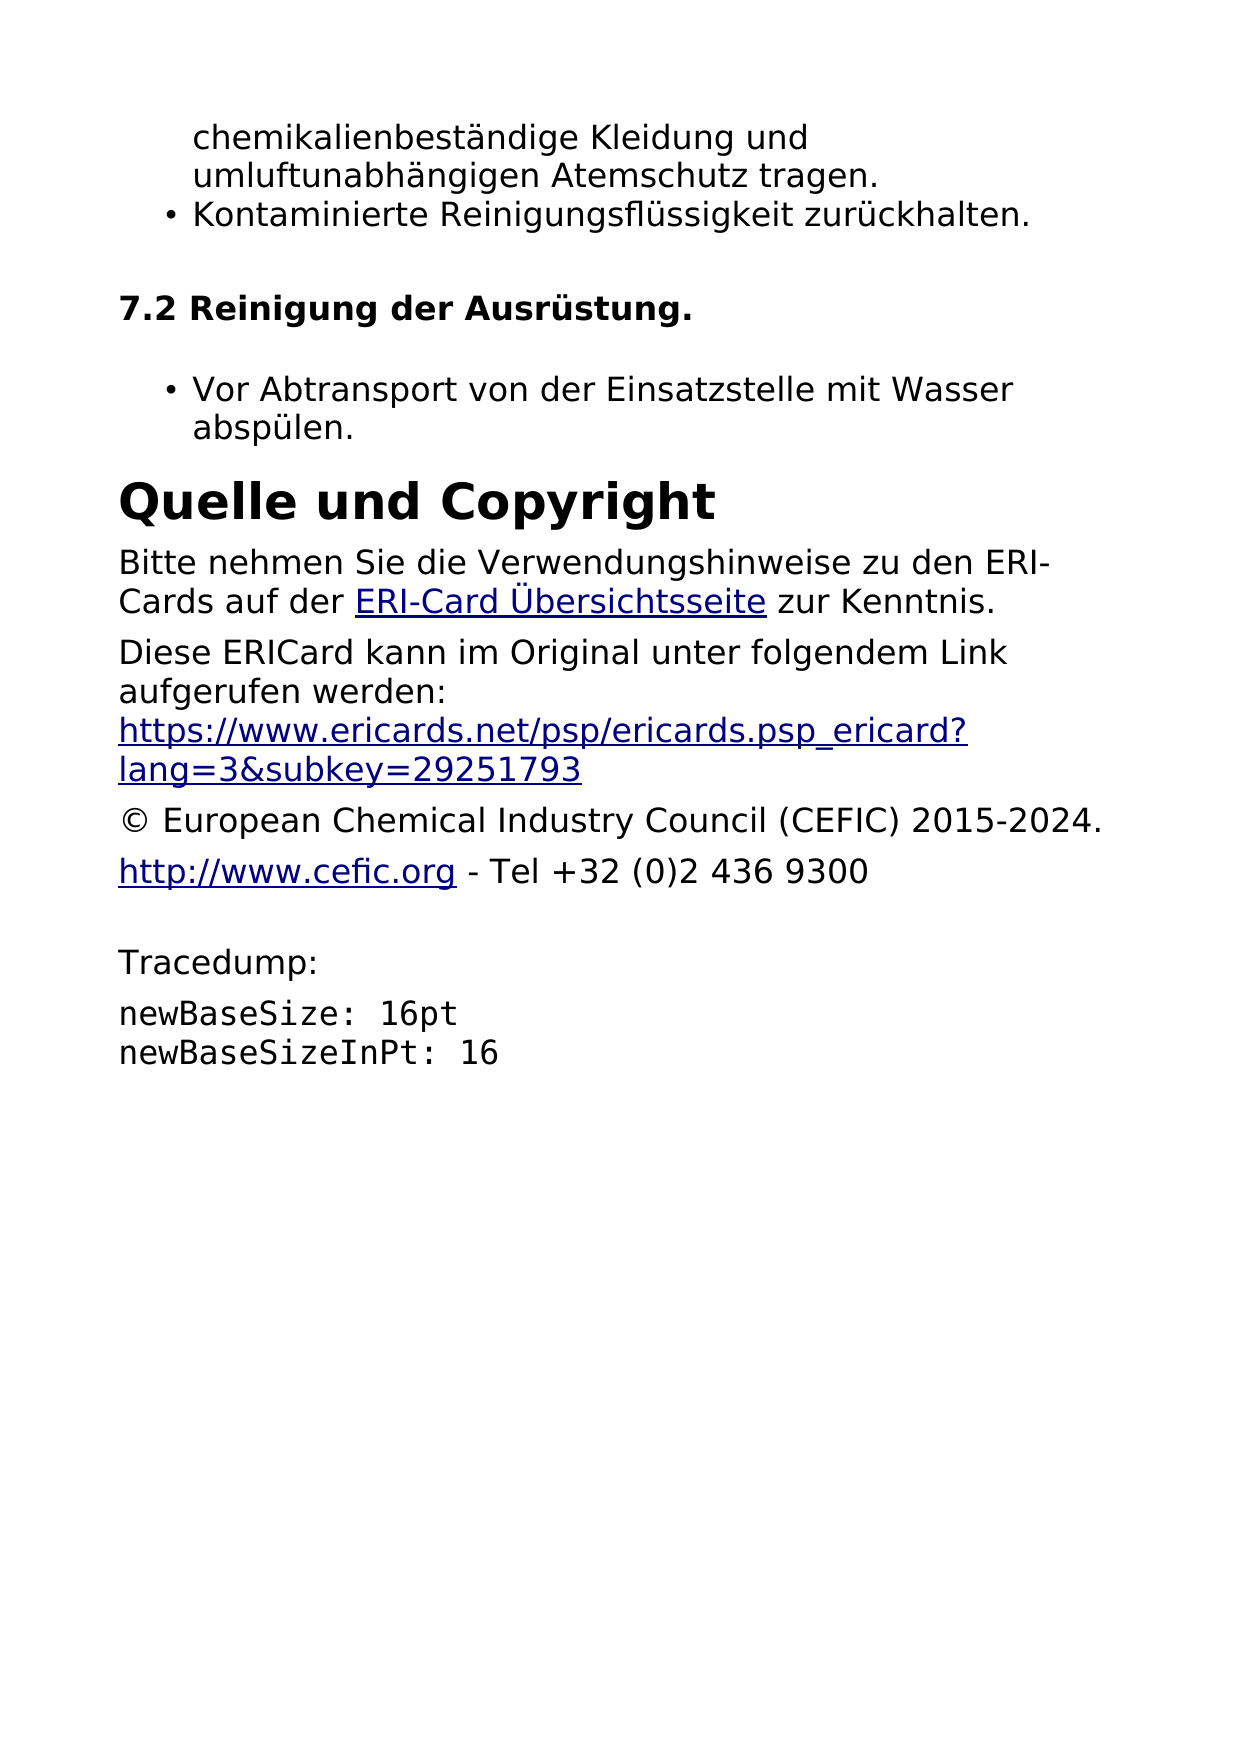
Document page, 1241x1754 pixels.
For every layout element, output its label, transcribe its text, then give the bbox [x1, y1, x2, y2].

text Diese ERICard kann im Original unter folgendem Link aufgerufen werden: https://www.ericards.net/psp/ericards.psp_ericard?lang=3&subkey=29251793 [118, 634, 1122, 789]
text http://www.cefic.org - Tel +32 (0)2 436 9300 [118, 853, 1122, 892]
text newBaseSize: 16pt newBaseSizeInPt: 16 [118, 994, 1122, 1072]
list Vor Abtransport von der Einsatzstelle mit Wasser abspülen. [177, 370, 1122, 448]
text © European Chemical Industry Council (CEFIC) 2015-2024. [118, 802, 1122, 840]
text Tracedump: [118, 904, 1122, 982]
list chemikalienbeständige Kleidung und umluftunabhängigen Atemschutz tragen. [177, 118, 1122, 196]
text Bitte nehmen Sie die Verwendungshinweise zu den ERI-Cards auf der ERI-Card Übersichtsseite zur Kenntnis. [118, 543, 1122, 621]
subtitle 7.2 Reinigung der Ausrüstung. [118, 289, 1122, 328]
subtitle Quelle und Copyright [118, 473, 1122, 531]
list Kontaminierte Reinigungsflüssigkeit zurückhalten. [177, 196, 1122, 235]
